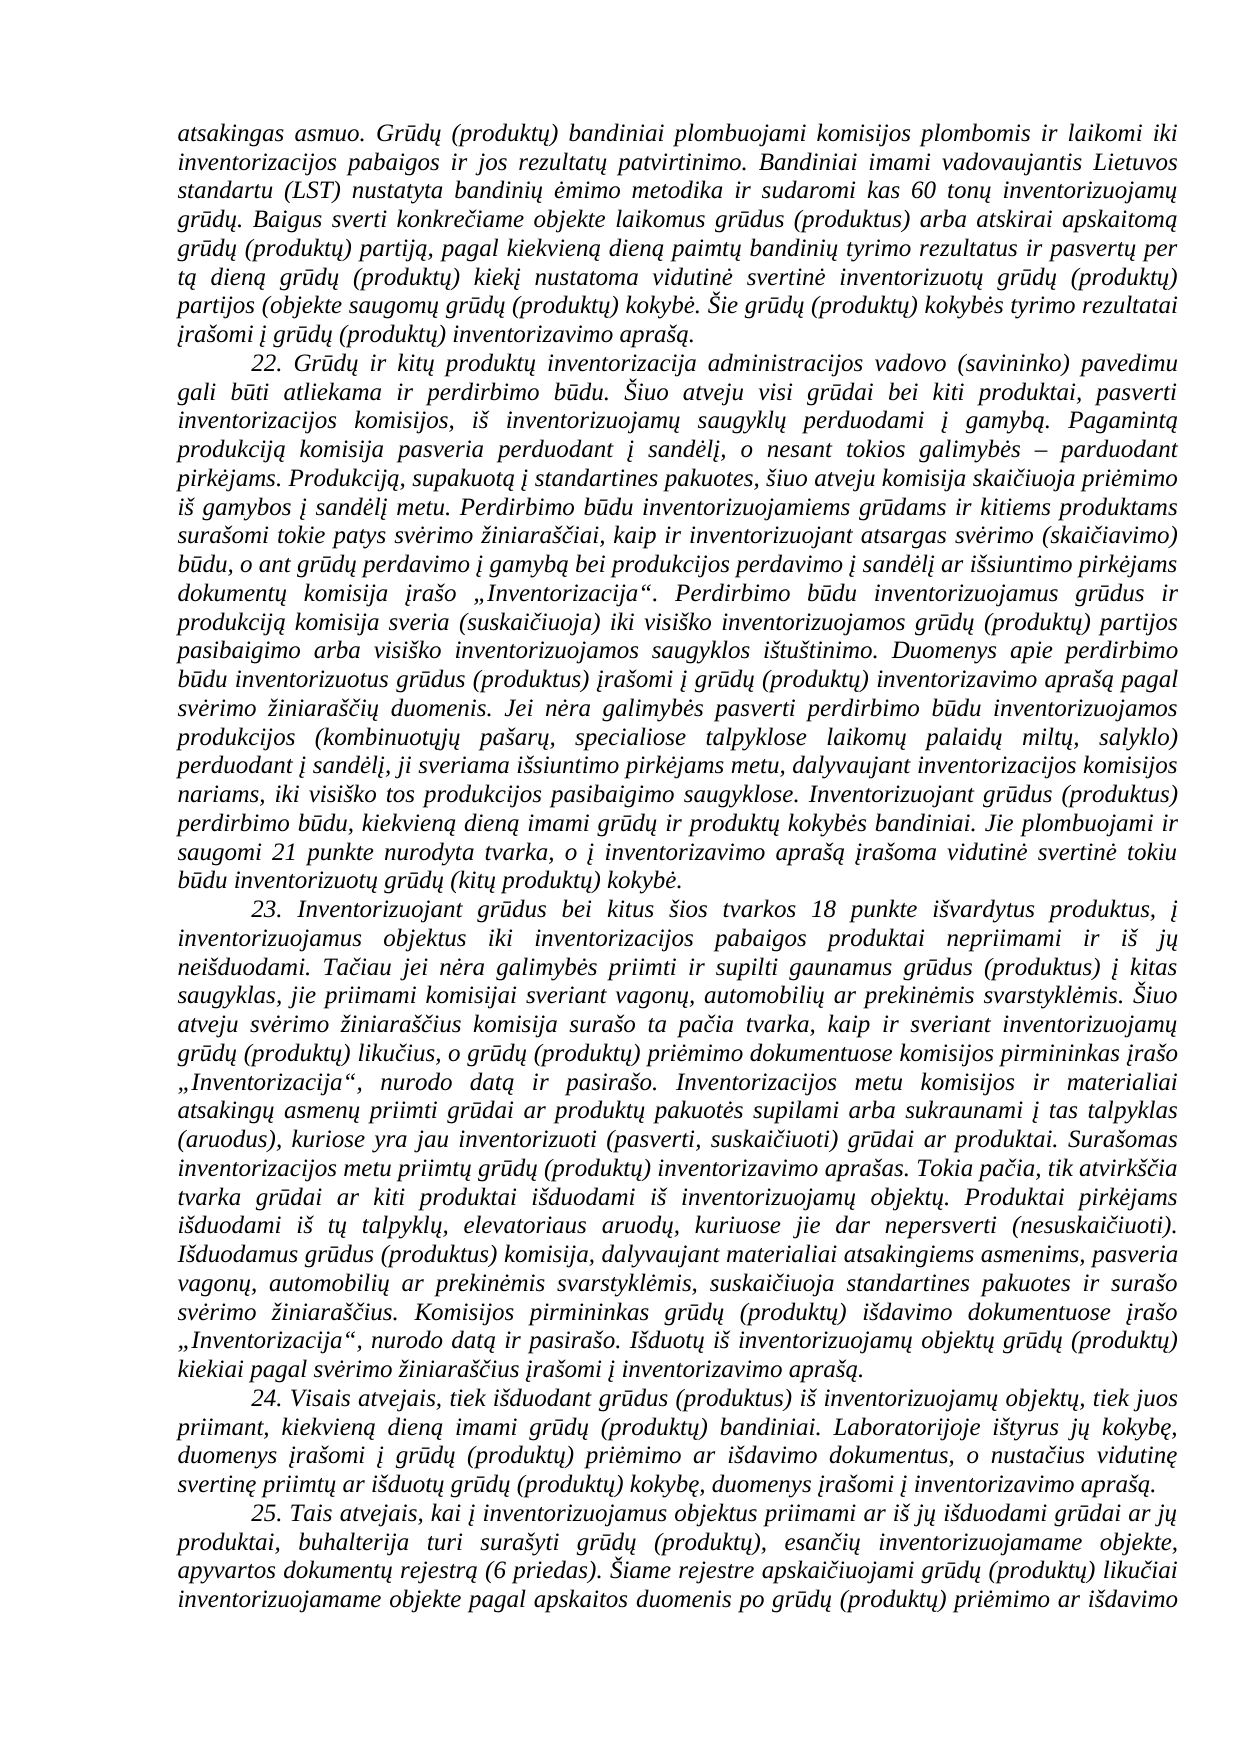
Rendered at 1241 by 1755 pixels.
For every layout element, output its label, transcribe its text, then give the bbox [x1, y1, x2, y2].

text 25. Tais atvejais, kai į inventorizuojamus objektus priimami ar iš jų išduodami grūdai ar jų produktai, buhalterija turi surašyti grūdų (produktų), esančių inventorizuojamame objekte, apyvartos dokumentų rejestrą (6 priedas). Šiame rejestre apskaičiuojami grūdų (produktų) likučiai inventorizuojamame objekte pagal apskaitos duomenis po grūdų (produktų) priėmimo ar išdavimo [177, 1498, 1181, 1613]
text 24. Visais atvejais, tiek išduodant grūdus (produktus) iš inventorizuojamų objektų, tiek juos priimant, kiekvieną dieną imami grūdų (produktų) bandiniai. Laboratorijoje ištyrus jų kokybę, duomenys įrašomi į grūdų (produktų) priėmimo ar išdavimo dokumentus, o nustačius vidutinę svertinę priimtų ar išduotų grūdų (produktų) kokybę, duomenys įrašomi į inventorizavimo aprašą. [177, 1383, 1181, 1498]
text 22. Grūdų ir kitų produktų inventorizacija administracijos vadovo (savininko) pavedimu gali būti atliekama ir perdirbimo būdu. Šiuo atveju visi grūdai bei kiti produktai, pasverti inventorizacijos komisijos, iš inventorizuojamų saugyklų perduodami į gamybą. Pagamintą produkciją komisija pasveria perduodant į sandėlį, o nesant tokios galimybės – parduodant pirkėjams. Produkciją, supakuotą į standartines pakuotes, šiuo atveju komisija skaičiuoja priėmimo iš gamybos į sandėlį metu. Perdirbimo būdu inventorizuojamiems grūdams ir kitiems produktams surašomi tokie patys svėrimo žiniaraščiai, kaip ir inventorizuojant atsargas svėrimo (skaičiavimo) būdu, o ant grūdų perdavimo į gamybą bei produkcijos perdavimo į sandėlį ar išsiuntimo pirkėjams dokumentų komisija įrašo „Inventorizacija“. Perdirbimo būdu inventorizuojamus grūdus ir produkciją komisija sveria (suskaičiuoja) iki visiško inventorizuojamos grūdų (produktų) partijos pasibaigimo arba visiško inventorizuojamos saugyklos ištuštinimo. Duomenys apie perdirbimo būdu inventorizuotus grūdus (produktus) įrašomi į grūdų (produktų) inventorizavimo aprašą pagal svėrimo žiniaraščių duomenis. Jei nėra galimybės pasverti perdirbimo būdu inventorizuojamos produkcijos (kombinuotųjų pašarų, specialiose talpyklose laikomų palaidų miltų, salyklo) perduodant į sandėlį, ji sveriama išsiuntimo pirkėjams metu, dalyvaujant inventorizacijos komisijos nariams, iki visiško tos produkcijos pasibaigimo saugyklose. Inventorizuojant grūdus (produktus) perdirbimo būdu, kiekvieną dieną imami grūdų ir produktų kokybės bandiniai. Jie plombuojami ir saugomi 21 punkte nurodyta tvarka, o į inventorizavimo aprašą įrašoma vidutinė svertinė tokiu būdu inventorizuotų grūdų (kitų produktų) kokybė. [177, 348, 1181, 894]
text 23. Inventorizuojant grūdus bei kitus šios tvarkos 18 punkte išvardytus produktus, į inventorizuojamus objektus iki inventorizacijos pabaigos produktai nepriimami ir iš jų neišduodami. Tačiau jei nėra galimybės priimti ir supilti gaunamus grūdus (produktus) į kitas saugyklas, jie priimami komisijai sveriant vagonų, automobilių ar prekinėmis svarstyklėmis. Šiuo atveju svėrimo žiniaraščius komisija surašo ta pačia tvarka, kaip ir sveriant inventorizuojamų grūdų (produktų) likučius, o grūdų (produktų) priėmimo dokumentuose komisijos pirmininkas įrašo „Inventorizacija“, nurodo datą ir pasirašo. Inventorizacijos metu komisijos ir materialiai atsakingų asmenų priimti grūdai ar produktų pakuotės supilami arba sukraunami į tas talpyklas (aruodus), kuriose yra jau inventorizuoti (pasverti, suskaičiuoti) grūdai ar produktai. Surašomas inventorizacijos metu priimtų grūdų (produktų) inventorizavimo aprašas. Tokia pačia, tik atvirkščia tvarka grūdai ar kiti produktai išduodami iš inventorizuojamų objektų. Produktai pirkėjams išduodami iš tų talpyklų, elevatoriaus aruodų, kuriuose jie dar nepersverti (nesuskaičiuoti). Išduodamus grūdus (produktus) komisija, dalyvaujant materialiai atsakingiems asmenims, pasveria vagonų, automobilių ar prekinėmis svarstyklėmis, suskaičiuoja standartines pakuotes ir surašo svėrimo žiniaraščius. Komisijos pirmininkas grūdų (produktų) išdavimo dokumentuose įrašo „Inventorizacija“, nurodo datą ir pasirašo. Išduotų iš inventorizuojamų objektų grūdų (produktų) kiekiai pagal svėrimo žiniaraščius įrašomi į inventorizavimo aprašą. [177, 894, 1181, 1383]
text atsakingas asmuo. Grūdų (produktų) bandiniai plombuojami komisijos plombomis ir laikomi iki inventorizacijos pabaigos ir jos rezultatų patvirtinimo. Bandiniai imami vadovaujantis Lietuvos standartu (LST) nustatyta bandinių ėmimo metodika ir sudaromi kas 60 tonų inventorizuojamų grūdų. Baigus sverti konkrečiame objekte laikomus grūdus (produktus) arba atskirai apskaitomą grūdų (produktų) partiją, pagal kiekvieną dieną paimtų bandinių tyrimo rezultatus ir pasvertų per tą dieną grūdų (produktų) kiekį nustatoma vidutinė svertinė inventorizuotų grūdų (produktų) partijos (objekte saugomų grūdų (produktų) kokybė. Šie grūdų (produktų) kokybės tyrimo rezultatai įrašomi į grūdų (produktų) inventorizavimo aprašą. [177, 118, 1181, 348]
